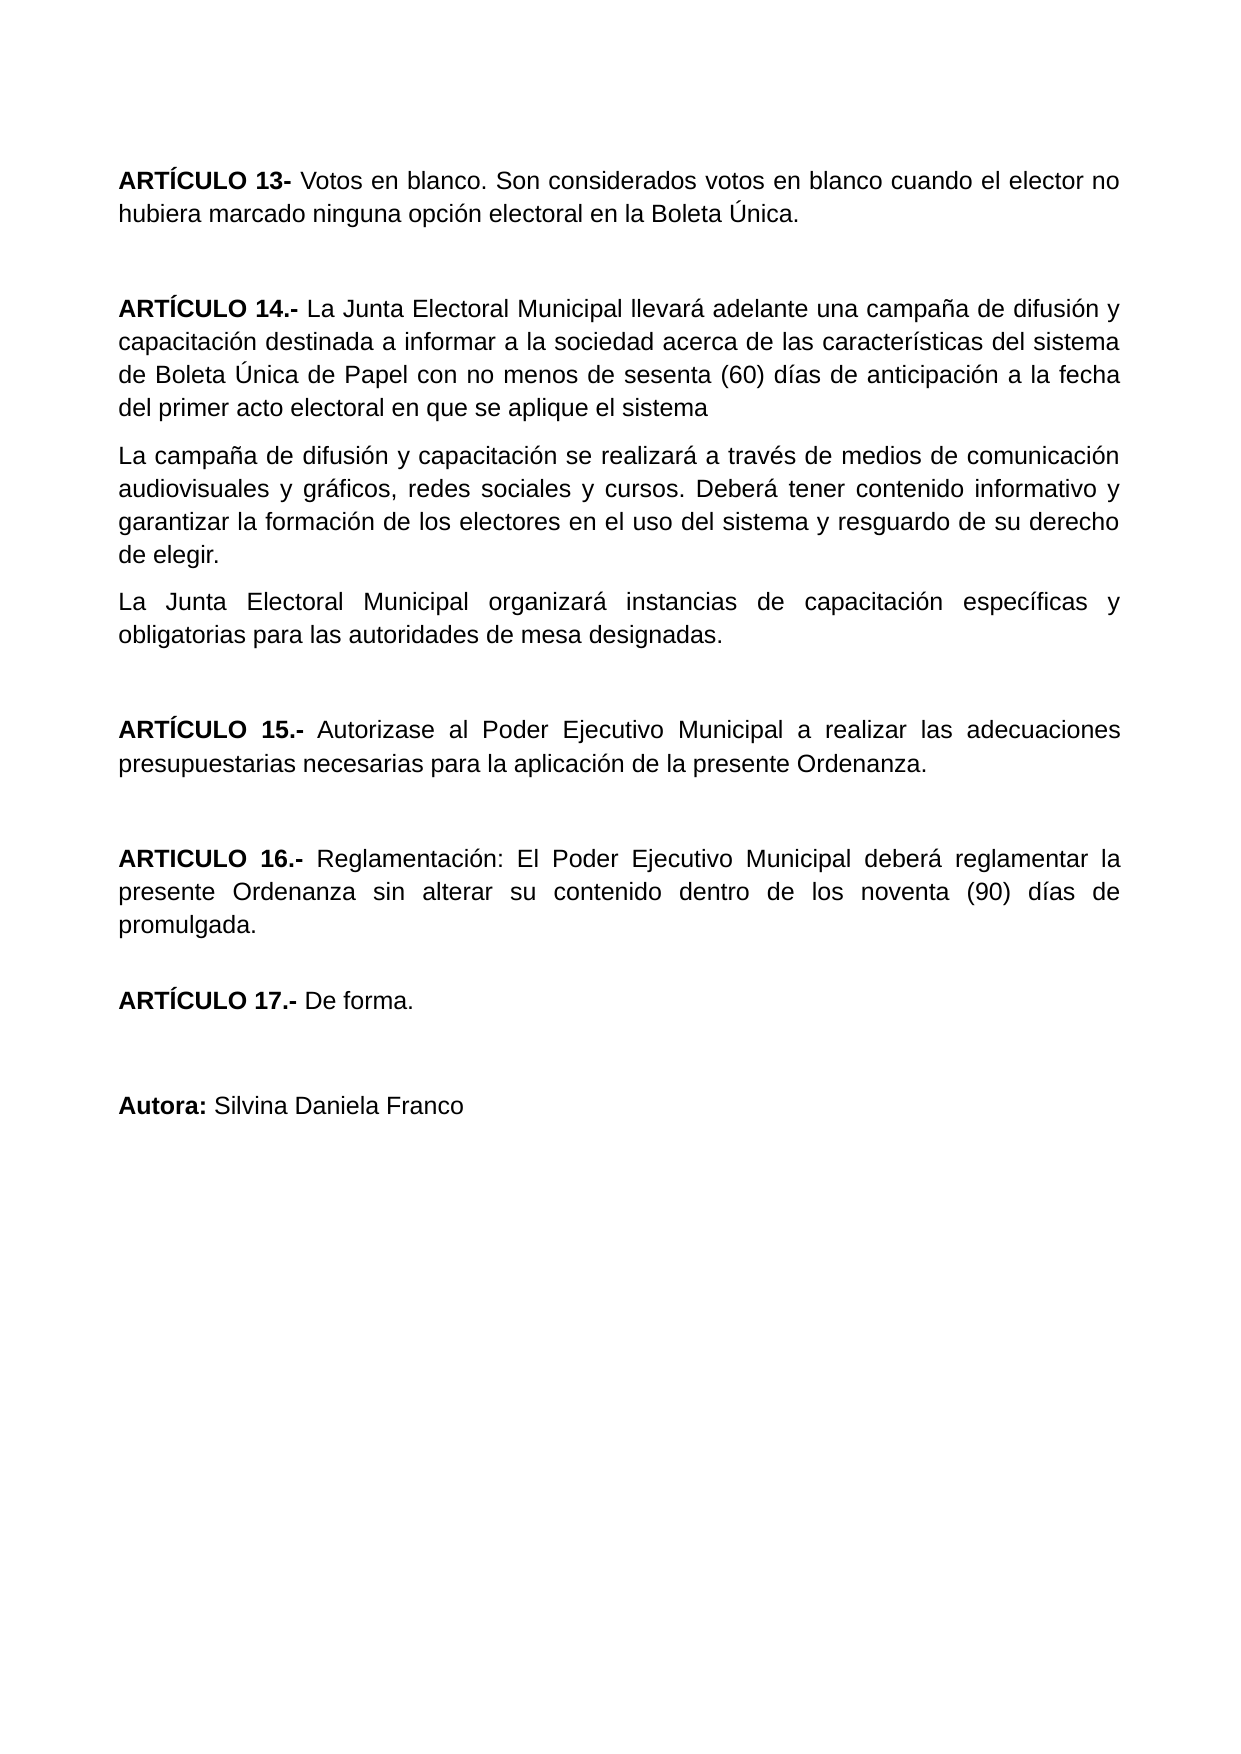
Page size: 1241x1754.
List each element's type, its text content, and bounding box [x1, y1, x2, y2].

text Autora: Silvina Daniela Franco [118, 1091, 1122, 1120]
text ARTÍCULO 14.- La Junta Electoral Municipal llevará adelante una campaña de difusión y capacitación destinada a informar a la sociedad acerca de las características del sistema de Boleta Única de Papel con no menos de sesenta (60) días de anticipación a la fecha del primer acto electoral en que se aplique el sistema [118, 294, 1122, 422]
text La Junta Electoral Municipal organizará instancias de capacitación específicas y obligatorias para las autoridades de mesa designadas. [118, 587, 1122, 649]
text ARTÍCULO 15.- Autorizase al Poder Ejecutivo Municipal a realizar las adecuaciones presupuestarias necesarias para la aplicación de la presente Ordenanza. [118, 716, 1122, 777]
text ARTÍCULO 13- Votos en blanco. Son considerados votos en blanco cuando el elector no hubiera marcado ninguna opción electoral en la Boleta Única. [118, 166, 1122, 227]
text ARTICULO 16.- Reglamentación: El Poder Ejecutivo Municipal deberá reglamentar la presente Ordenanza sin alterar su contenido dentro de los noventa (90) días de promulgada. [118, 844, 1122, 938]
text La campaña de difusión y capacitación se realizará a través de medios de comunicación audiovisuales y gráficos, redes sociales y cursos. Deberá tener contenido informativo y garantizar la formación de los electores en el uso del sistema y resguardo de su derecho de elegir. [118, 441, 1122, 568]
text ARTÍCULO 17.- De forma. [118, 986, 1122, 1015]
